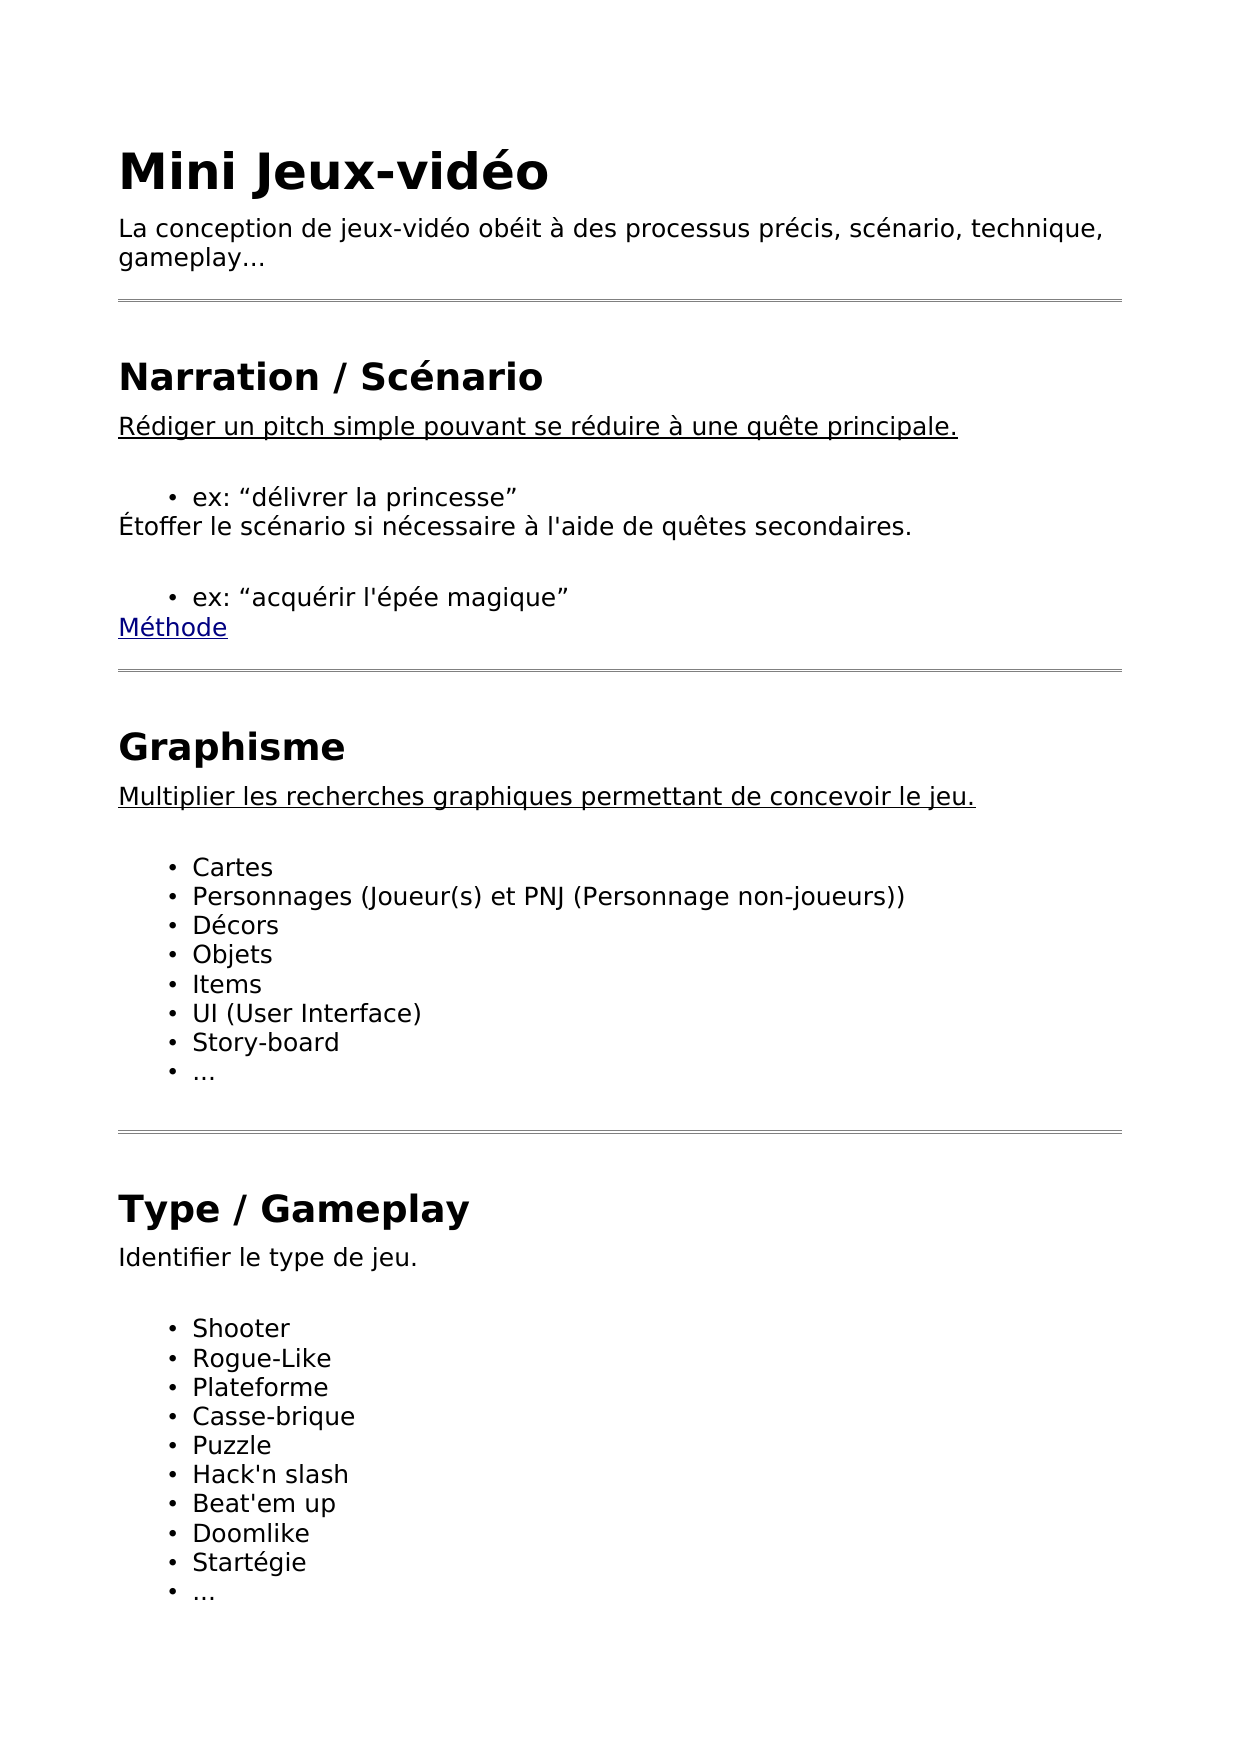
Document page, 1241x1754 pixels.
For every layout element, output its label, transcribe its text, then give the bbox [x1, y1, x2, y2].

text La conception de jeux-vidéo obéit à des processus précis, scénario, technique, gameplay... [118, 214, 1122, 272]
list Personnages (Joueur(s) et PNJ (Personnage non-joueurs)) [177, 882, 1122, 911]
list ... [177, 1057, 1122, 1086]
list Cartes [177, 853, 1122, 882]
list Décors [177, 911, 1122, 941]
list Story-board [177, 1028, 1122, 1057]
text Identifier le type de jeu. [118, 1243, 1122, 1273]
list Plateforme [177, 1373, 1122, 1402]
text Multiplier les recherches graphiques permettant de concevoir le jeu. [118, 782, 1122, 811]
list Puzzle [177, 1431, 1122, 1460]
subtitle Narration / Scénario [118, 356, 1122, 400]
text Étoffer le scénario si nécessaire à l'aide de quêtes secondaires. [118, 512, 1122, 542]
list Objets [177, 941, 1122, 970]
list Startégie [177, 1548, 1122, 1577]
subtitle Mini Jeux-vidéo [118, 143, 1122, 201]
subtitle Type / Gameplay [118, 1187, 1122, 1231]
list ex: “délivrer la princesse” [177, 483, 1122, 512]
list Rogue-Like [177, 1344, 1122, 1373]
text Rédiger un pitch simple pouvant se réduire à une quête principale. [118, 412, 1122, 441]
text Méthode [118, 613, 1122, 642]
list ... [177, 1577, 1122, 1606]
list UI (User Interface) [177, 999, 1122, 1028]
list Casse-brique [177, 1402, 1122, 1431]
subtitle Graphisme [118, 726, 1122, 769]
list Items [177, 970, 1122, 999]
list Shooter [177, 1314, 1122, 1344]
list ex: “acquérir l'épée magique” [177, 584, 1122, 613]
list Hack'n slash [177, 1460, 1122, 1489]
list Doomlike [177, 1519, 1122, 1548]
list Beat'em up [177, 1489, 1122, 1519]
